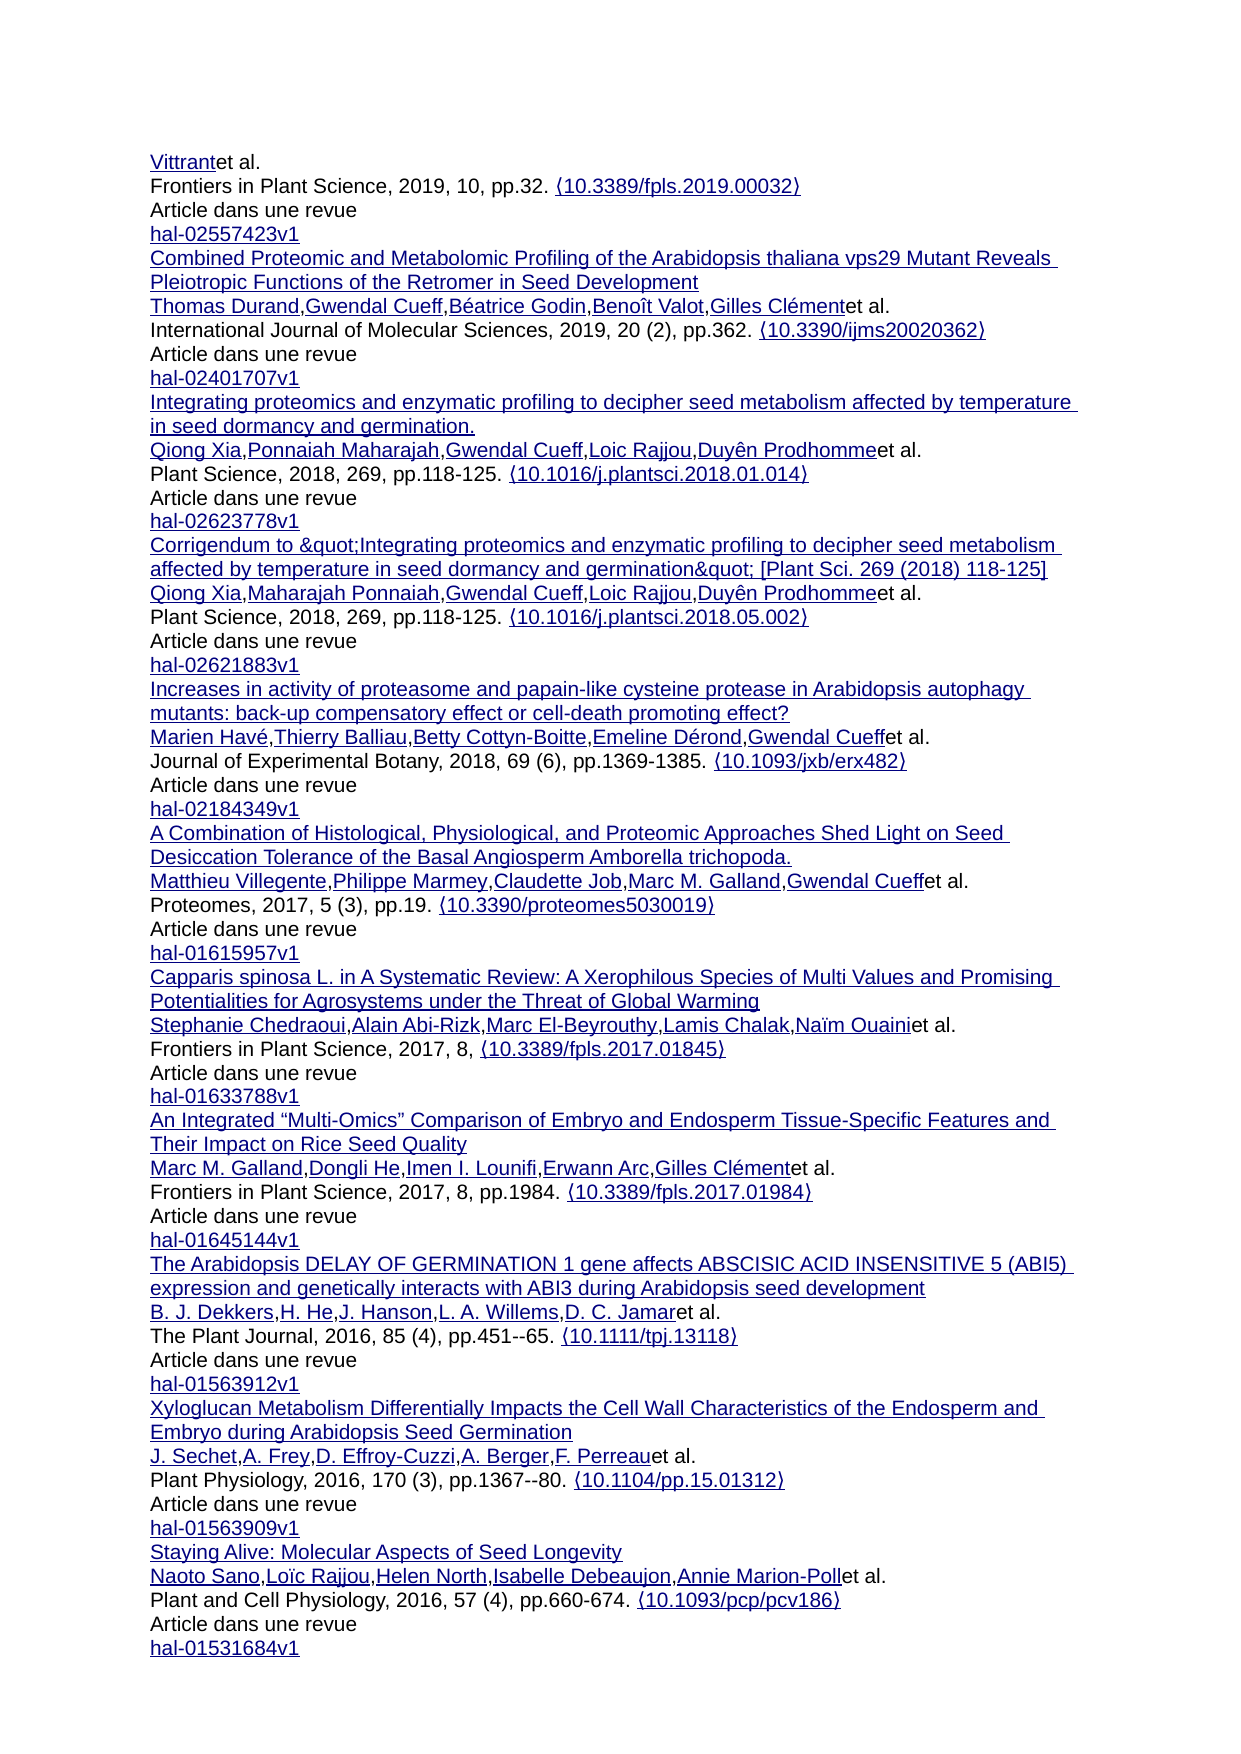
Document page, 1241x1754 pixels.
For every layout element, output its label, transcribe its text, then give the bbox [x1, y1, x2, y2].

table_cell Vittrantet al. Frontiers in Plant Science, 2019, 10, pp.32. ⟨10.3389/fpls.2019.00032⟩ Article dans une revue hal-02557423v1 [150, 150, 1090, 246]
table_cell Increases in activity of proteasome and papain-like cysteine protease in Arabidopsis autophagy mutants: back-up compensatory effect or cell-death promoting effect? Marien Havé,Thierry Balliau,Betty Cottyn-Boitte,Emeline Dérond,Gwendal Cueffet al. Journal of Experimental Botany, 2018, 69 (6), pp.1369-1385. ⟨10.1093/jxb/erx482⟩ Article dans une revue hal-02184349v1 [150, 677, 1090, 821]
table_cell Staying Alive: Molecular Aspects of Seed Longevity Naoto Sano,Loïc Rajjou,Helen North,Isabelle Debeaujon,Annie Marion-Pollet al. Plant and Cell Physiology, 2016, 57 (4), pp.660-674. ⟨10.1093/pcp/pcv186⟩ Article dans une revue hal-01531684v1 [150, 1540, 1090, 1659]
table_cell A Combination of Histological, Physiological, and Proteomic Approaches Shed Light on Seed Desiccation Tolerance of the Basal Angiosperm Amborella trichopoda. Matthieu Villegente,Philippe Marmey,Claudette Job,Marc M. Galland,Gwendal Cueffet al. Proteomes, 2017, 5 (3), pp.19. ⟨10.3390/proteomes5030019⟩ Article dans une revue hal-01615957v1 [150, 821, 1090, 964]
table_cell Combined Proteomic and Metabolomic Profiling of the Arabidopsis thaliana vps29 Mutant Reveals Pleiotropic Functions of the Retromer in Seed Development Thomas Durand,Gwendal Cueff,Béatrice Godin,Benoît Valot,Gilles Clémentet al. International Journal of Molecular Sciences, 2019, 20 (2), pp.362. ⟨10.3390/ijms20020362⟩ Article dans une revue hal-02401707v1 [150, 246, 1090, 389]
table_cell Capparis spinosa L. in A Systematic Review: A Xerophilous Species of Multi Values and Promising Potentialities for Agrosystems under the Threat of Global Warming Stephanie Chedraoui,Alain Abi-Rizk,Marc El-Beyrouthy,Lamis Chalak,Naïm Ouainiet al. Frontiers in Plant Science, 2017, 8, ⟨10.3389/fpls.2017.01845⟩ Article dans une revue hal-01633788v1 [150, 965, 1090, 1108]
table_cell Xyloglucan Metabolism Differentially Impacts the Cell Wall Characteristics of the Endosperm and Embryo during Arabidopsis Seed Germination J. Sechet,A. Frey,D. Effroy-Cuzzi,A. Berger,F. Perreauet al. Plant Physiology, 2016, 170 (3), pp.1367--80. ⟨10.1104/pp.15.01312⟩ Article dans une revue hal-01563909v1 [150, 1396, 1090, 1539]
table_cell The Arabidopsis DELAY OF GERMINATION 1 gene affects ABSCISIC ACID INSENSITIVE 5 (ABI5) expression and genetically interacts with ABI3 during Arabidopsis seed development B. J. Dekkers,H. He,J. Hanson,L. A. Willems,D. C. Jamaret al. The Plant Journal, 2016, 85 (4), pp.451--65. ⟨10.1111/tpj.13118⟩ Article dans une revue hal-01563912v1 [150, 1252, 1090, 1396]
table_cell Integrating proteomics and enzymatic profiling to decipher seed metabolism affected by temperature in seed dormancy and germination. Qiong Xia,Ponnaiah Maharajah,Gwendal Cueff,Loic Rajjou,Duyên Prodhommeet al. Plant Science, 2018, 269, pp.118-125. ⟨10.1016/j.plantsci.2018.01.014⟩ Article dans une revue hal-02623778v1 [150, 390, 1090, 533]
table_cell Corrigendum to &quot;Integrating proteomics and enzymatic profiling to decipher seed metabolism affected by temperature in seed dormancy and germination&quot; [Plant Sci. 269 (2018) 118-125] Qiong Xia,Maharajah Ponnaiah,Gwendal Cueff,Loic Rajjou,Duyên Prodhommeet al. Plant Science, 2018, 269, pp.118-125. ⟨10.1016/j.plantsci.2018.05.002⟩ Article dans une revue hal-02621883v1 [150, 533, 1090, 677]
table_cell An Integrated “Multi-Omics” Comparison of Embryo and Endosperm Tissue-Specific Features and Their Impact on Rice Seed Quality Marc M. Galland,Dongli He,Imen I. Lounifi,Erwann Arc,Gilles Clémentet al. Frontiers in Plant Science, 2017, 8, pp.1984. ⟨10.3389/fpls.2017.01984⟩ Article dans une revue hal-01645144v1 [150, 1108, 1090, 1252]
